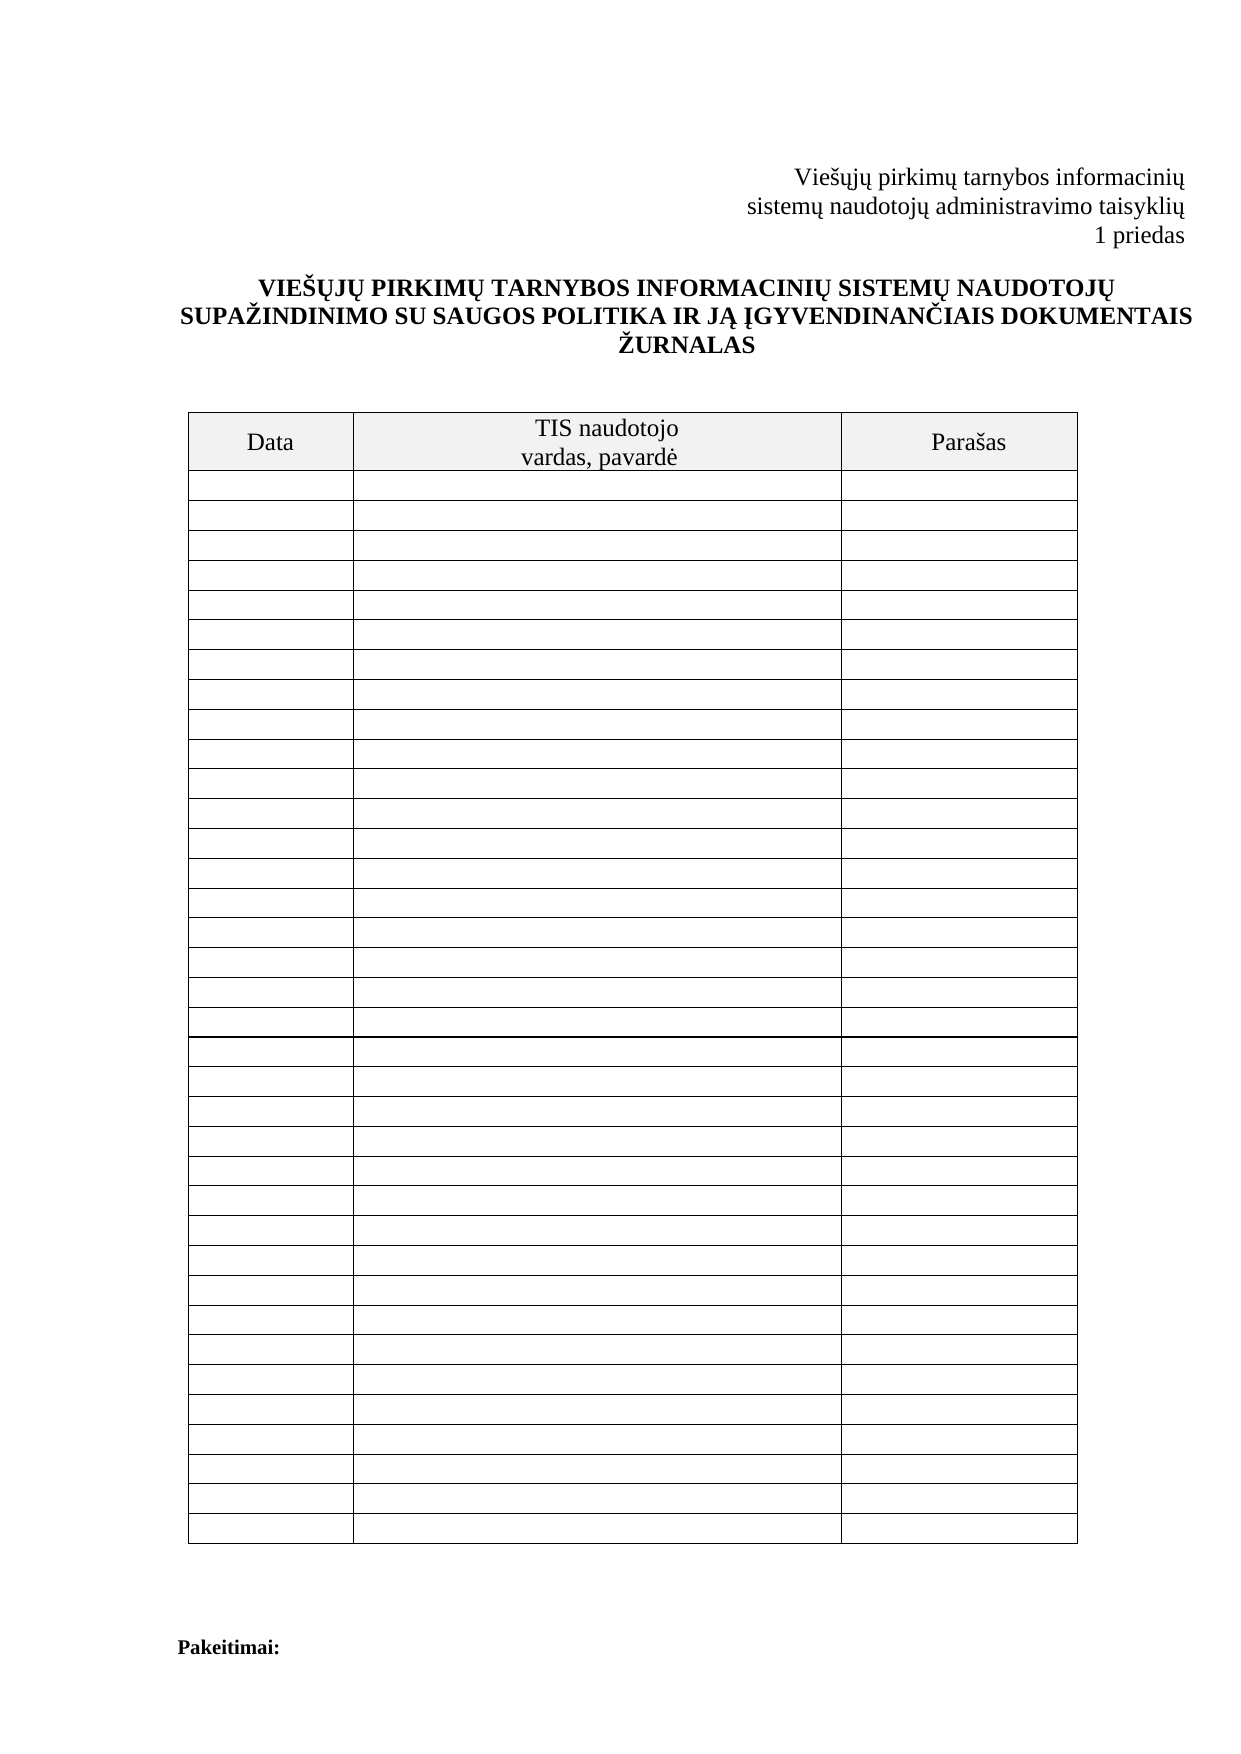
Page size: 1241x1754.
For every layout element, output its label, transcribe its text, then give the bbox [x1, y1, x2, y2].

table_cell [842, 680, 1077, 709]
table_cell [354, 889, 841, 917]
table_cell [842, 1425, 1077, 1453]
table_cell [189, 1365, 353, 1394]
text Pakeitimai: [177, 1635, 1196, 1659]
table_cell [842, 1365, 1077, 1394]
table_cell [354, 1276, 841, 1304]
table_header Viešųjų pirkimų tarnybos informacinių sistemų naudotojų administravimo taisyklių 1 priedas [708, 163, 1196, 249]
table_cell [842, 1276, 1077, 1304]
table_header Parašas [842, 413, 1077, 470]
table_header TIS naudotojo vardas, pavardė [354, 413, 841, 470]
table_cell [842, 1127, 1077, 1156]
table_cell [354, 1067, 841, 1096]
table_cell [354, 799, 841, 828]
table_cell [842, 471, 1077, 500]
table_cell [354, 650, 841, 679]
table_cell [842, 1335, 1077, 1364]
table_cell [842, 1157, 1077, 1185]
table_cell [842, 561, 1077, 589]
table_cell [189, 1127, 353, 1156]
table_cell [354, 978, 841, 1007]
table_cell [842, 620, 1077, 649]
table_cell [354, 591, 841, 619]
table_cell [842, 650, 1077, 679]
table_header [177, 163, 708, 249]
table_cell [189, 561, 353, 589]
table_cell [354, 561, 841, 589]
table_cell [842, 1306, 1077, 1334]
table_cell [842, 591, 1077, 619]
table_cell [189, 591, 353, 619]
table_cell [354, 769, 841, 798]
table_cell [354, 1455, 841, 1483]
table_cell [189, 1008, 353, 1036]
table_cell [354, 1514, 841, 1543]
text VIEŠŲJŲ PIRKIMŲ TARNYBOS INFORMACINIŲ SISTEMŲ NAUDOTOJŲ SUPAŽINDINIMO SU SAUGOS POLITIKA IR JĄ ĮGYVENDINANČIAIS DOKUMENTAIS ŽURNALAS [177, 273, 1196, 359]
table_cell [189, 1484, 353, 1513]
table_cell [189, 1514, 353, 1543]
table_cell [354, 620, 841, 649]
table_cell [354, 1425, 841, 1453]
table_cell [842, 531, 1077, 560]
table_cell [354, 1395, 841, 1424]
table_cell [189, 1216, 353, 1245]
table_cell [842, 829, 1077, 858]
table_cell [842, 501, 1077, 530]
table_cell [354, 1306, 841, 1334]
table_cell [189, 620, 353, 649]
table_cell [354, 1157, 841, 1185]
table_cell [842, 1484, 1077, 1513]
table_cell [354, 740, 841, 768]
table_cell [354, 1216, 841, 1245]
table_cell [842, 1097, 1077, 1126]
table_cell [842, 1186, 1077, 1215]
table_cell [842, 1455, 1077, 1483]
table_cell [842, 710, 1077, 738]
table_cell [354, 471, 841, 500]
table_cell [189, 740, 353, 768]
table_cell [189, 1038, 353, 1066]
table_cell [842, 1514, 1077, 1543]
table_cell [189, 829, 353, 858]
table_cell [189, 1097, 353, 1126]
table_cell [842, 1246, 1077, 1275]
table_cell [842, 1216, 1077, 1245]
table_cell [354, 859, 841, 887]
table_cell [354, 710, 841, 738]
table_cell [354, 948, 841, 977]
table_cell [354, 531, 841, 560]
table_cell [189, 1276, 353, 1304]
table_cell [842, 1038, 1077, 1066]
table_cell [354, 918, 841, 947]
table_cell [354, 1335, 841, 1364]
table_header Data [189, 413, 353, 470]
table_cell [354, 1008, 841, 1036]
table_cell [354, 501, 841, 530]
table_cell [189, 680, 353, 709]
table_cell [842, 859, 1077, 887]
table_cell [842, 978, 1077, 1007]
table_cell [189, 769, 353, 798]
table_cell [354, 1186, 841, 1215]
table_cell [842, 1067, 1077, 1096]
table_cell [189, 1455, 353, 1483]
table_cell [189, 799, 353, 828]
table_cell [354, 1127, 841, 1156]
table_cell [189, 531, 353, 560]
table_cell [842, 799, 1077, 828]
table_cell [189, 650, 353, 679]
table_cell [842, 889, 1077, 917]
table_cell [189, 1067, 353, 1096]
table_cell [189, 859, 353, 887]
table_cell [354, 680, 841, 709]
table_cell [189, 978, 353, 1007]
table_cell [354, 1484, 841, 1513]
table_cell [842, 948, 1077, 977]
table_cell [189, 501, 353, 530]
table_cell [189, 471, 353, 500]
table_cell [842, 918, 1077, 947]
table_cell [189, 1246, 353, 1275]
table_cell [189, 948, 353, 977]
table_cell [354, 1038, 841, 1066]
table_cell [189, 918, 353, 947]
table_cell [189, 1425, 353, 1453]
table_cell [189, 1157, 353, 1185]
table_cell [842, 1008, 1077, 1036]
table_cell [189, 1306, 353, 1334]
table_cell [842, 740, 1077, 768]
table_cell [189, 1395, 353, 1424]
table_cell [354, 1097, 841, 1126]
table_cell [842, 1395, 1077, 1424]
table_cell [354, 1246, 841, 1275]
table_cell [354, 1365, 841, 1394]
table_cell [354, 829, 841, 858]
table_cell [189, 1186, 353, 1215]
table_cell [189, 1335, 353, 1364]
table_cell [842, 769, 1077, 798]
table_cell [189, 889, 353, 917]
table_cell [189, 710, 353, 738]
